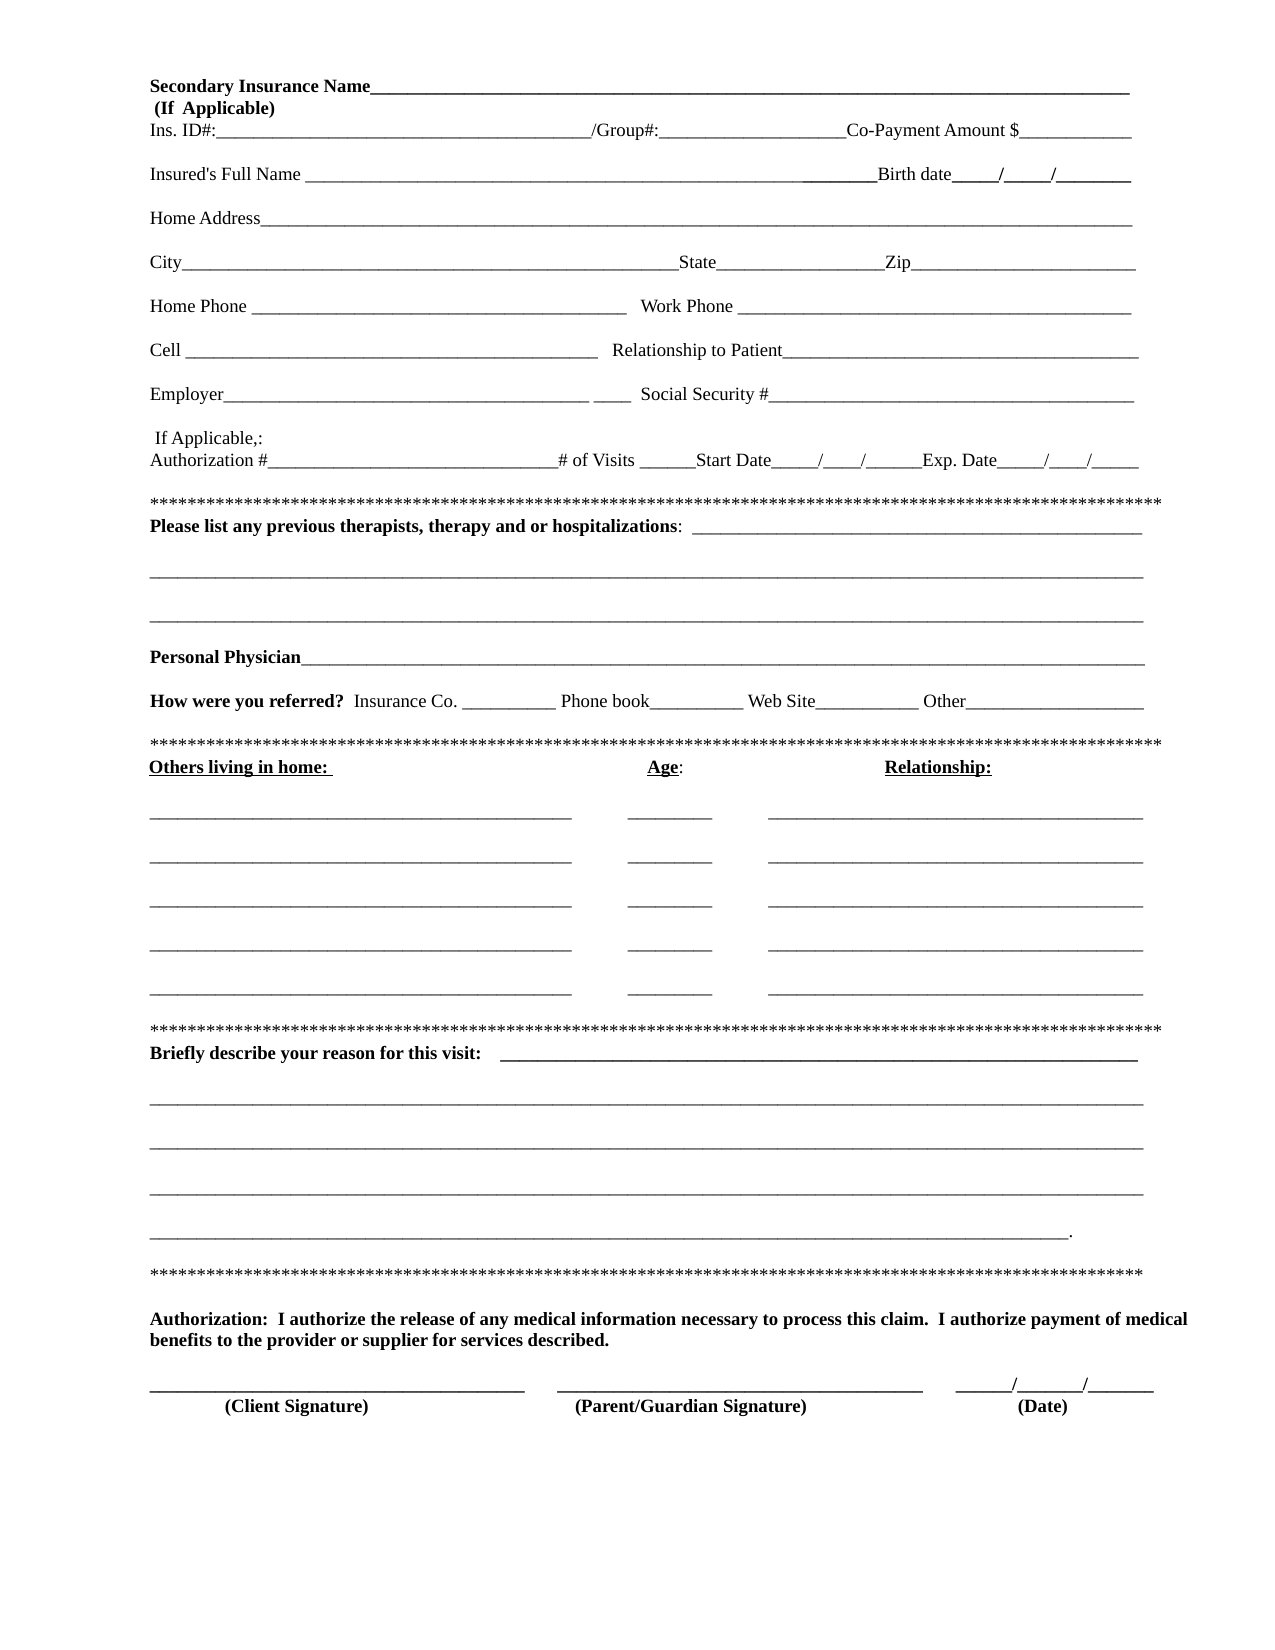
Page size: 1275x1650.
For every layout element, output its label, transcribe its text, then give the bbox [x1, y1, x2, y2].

text ************************************************************************************************************ [149, 1020, 1247, 1042]
text ********************************************************************************************************** [149, 1264, 1247, 1285]
text Cell ____________________________________________ Relationship to Patient______________________________________ [149, 339, 1247, 360]
text (Client Signature) (Parent/Guardian Signature) (Date) [149, 1395, 1247, 1417]
text _____________________________________________ _________ ________________________________________ [149, 888, 1247, 910]
text ************************************************************************************************************ [149, 493, 1247, 514]
text Personal Physician__________________________________________________________________________________________ [149, 646, 1247, 668]
text Please list any previous therapists, therapy and or hospitalizations: ________________________________________________ [149, 514, 1247, 536]
text Home Phone ________________________________________ Work Phone __________________________________________ [149, 295, 1247, 316]
text __________________________________________________________________________________________________________ [149, 558, 1247, 580]
text Employer_______________________________________ ____ Social Security #_______________________________________ [149, 383, 1247, 404]
text _____________________________________________ _________ ________________________________________ [149, 976, 1247, 998]
text _____________________________________________ _________ ________________________________________ [149, 844, 1247, 866]
text Secondary Insurance Name_________________________________________________________________________________ [149, 75, 1215, 97]
text __________________________________________________________________________________________________________ [149, 602, 1247, 624]
text Authorization: I authorize the release of any medical information necessary to process this claim. I authorize payment of medical benefits to the provider or supplier for services described. [149, 1308, 1215, 1351]
text ************************************************************************************************************ [149, 734, 1247, 756]
text __________________________________________________________________________________________________________ [149, 1086, 1247, 1108]
text __________________________________________________________________________________________________________ [149, 1130, 1247, 1152]
text (If Applicable) [149, 97, 1215, 118]
text Ins. ID#:________________________________________/Group#:____________________Co-Payment Amount $____________ [149, 119, 1247, 141]
text How were you referred? Insurance Co. __________ Phone book__________ Web Site___________ Other___________________ [150, 690, 1247, 712]
text Home Address_____________________________________________________________________________________________ [149, 207, 1247, 228]
text Briefly describe your reason for this visit: ____________________________________________________________________ [149, 1042, 1247, 1064]
text Insured's Full Name _____________________________________________________________Birth date_____/_____/________ [149, 163, 1247, 184]
text _____________________________________________ _________ ________________________________________ [149, 932, 1247, 954]
text ________________________________________ _______________________________________ ______/_______/_______ [149, 1373, 1215, 1395]
text Others living in home: Age: Relationship: [148, 756, 1260, 778]
text _____________________________________________ _________ ________________________________________ [149, 800, 1247, 822]
text Authorization #_______________________________# of Visits ______Start Date_____/____/______Exp. Date_____/____/_____ [149, 449, 1247, 470]
text City_____________________________________________________State__________________Zip________________________ [149, 251, 1247, 272]
text __________________________________________________________________________________________________________ [149, 1176, 1247, 1197]
text If Applicable,: [150, 427, 1260, 448]
text __________________________________________________________________________________________________. [149, 1220, 1076, 1241]
